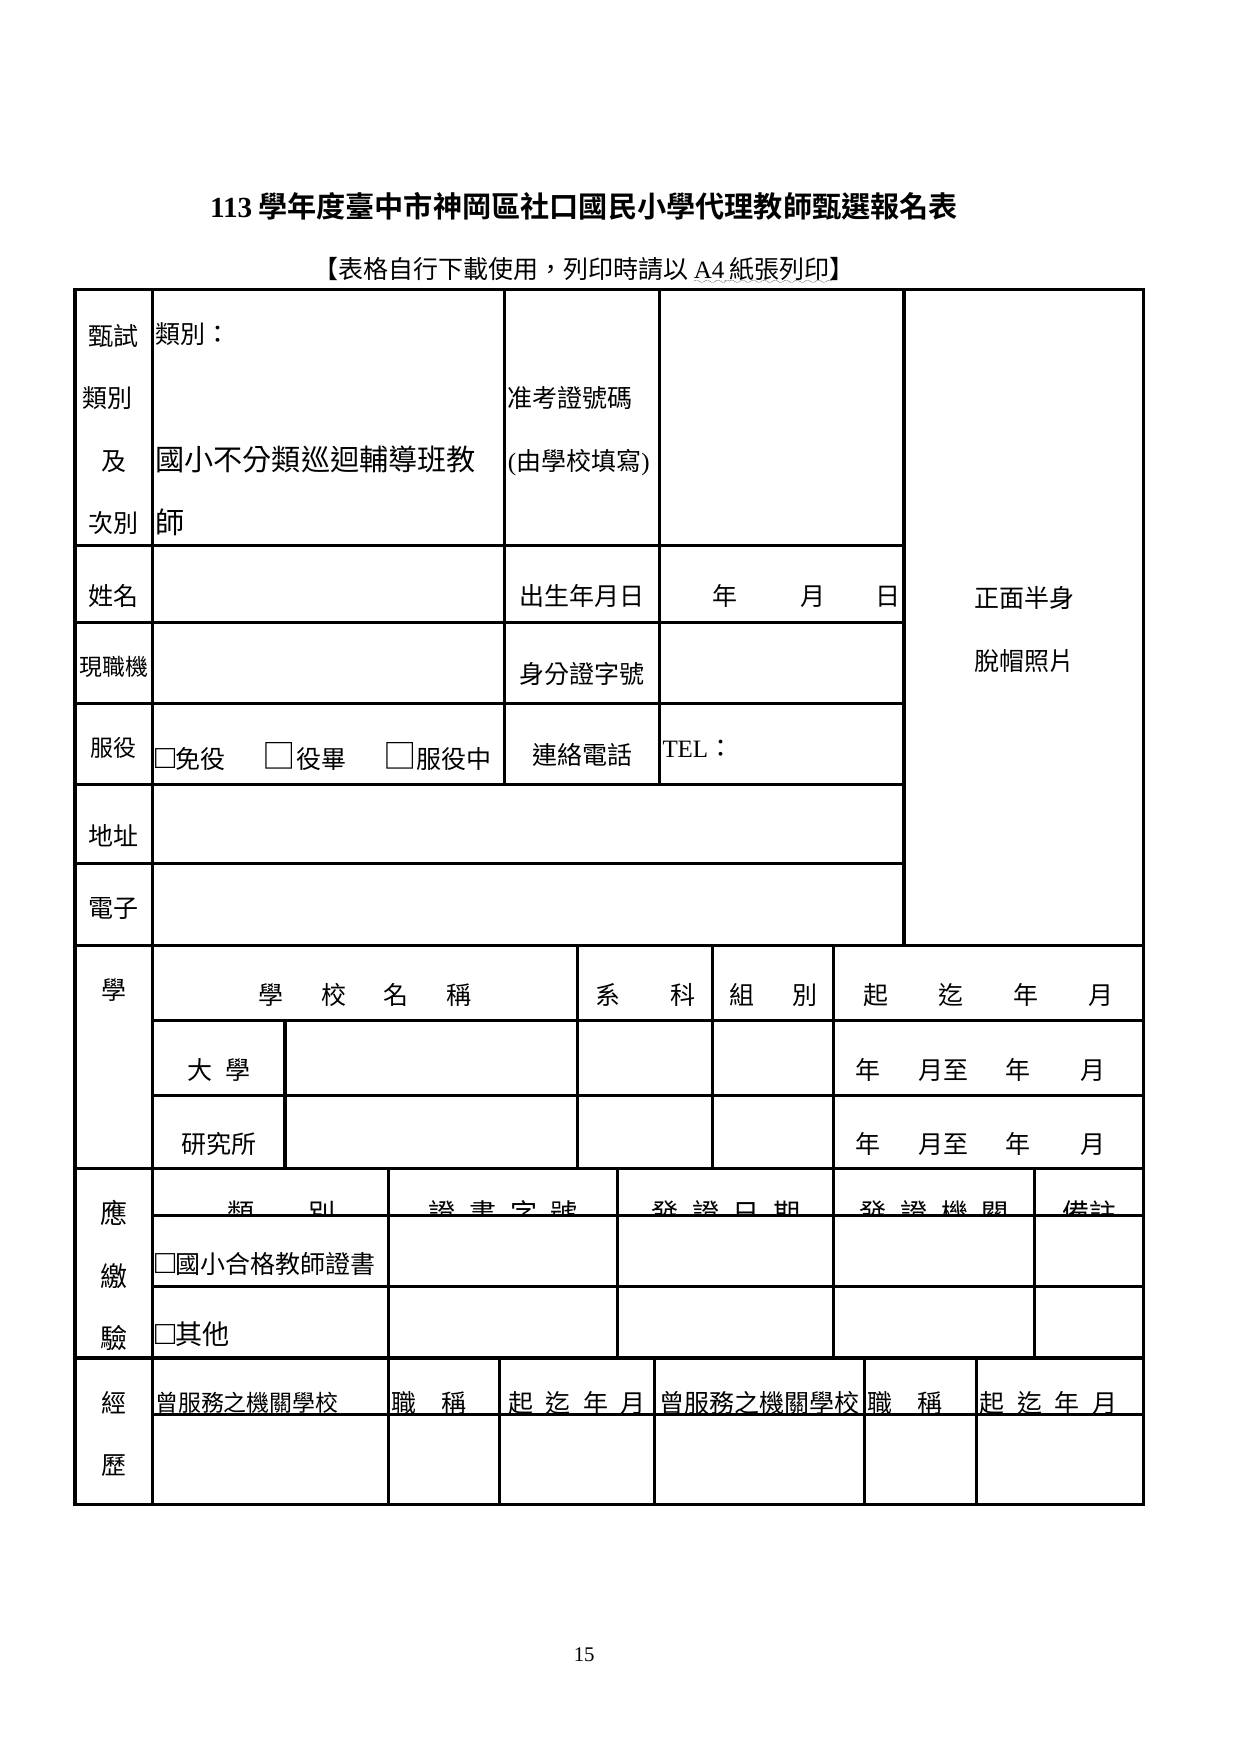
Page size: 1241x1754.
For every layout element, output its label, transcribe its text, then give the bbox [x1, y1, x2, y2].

table_cell 服役 情形 [77, 705, 151, 782]
table_cell [390, 1416, 498, 1503]
table_cell 起 迄 年 月 [501, 1360, 653, 1413]
table_cell 經 歷 [77, 1360, 151, 1503]
table_cell 職 稱 [866, 1360, 975, 1413]
table_cell [978, 1416, 1142, 1503]
table_cell 姓名 [77, 547, 151, 621]
table_cell □其他 [154, 1288, 387, 1356]
table_cell 年 月至 年 月 [835, 1097, 1142, 1167]
table_header [661, 291, 902, 544]
table_cell [154, 786, 902, 862]
table_cell [154, 547, 503, 621]
table_cell 出生年月日 [506, 547, 658, 621]
table_cell 年 月至 年 月 [835, 1022, 1142, 1094]
table_cell 連絡電話 [506, 705, 658, 782]
table_cell 學 校 名 稱 [154, 947, 576, 1019]
table_cell [1036, 1288, 1142, 1356]
table_cell 地址 [77, 786, 151, 862]
table_cell 現職機關學校 [77, 624, 151, 702]
table_cell 電子郵件 [77, 865, 151, 944]
table_header 甄試類別 及 次別 [77, 291, 151, 544]
table_cell 研究所 [154, 1097, 283, 1167]
table_cell [390, 1217, 616, 1284]
table_cell 應 繳 驗 證 件 [77, 1170, 151, 1356]
table_cell 組 別 [714, 947, 832, 1019]
table_cell 系 科 [579, 947, 711, 1019]
table_cell 職 稱 [390, 1360, 498, 1413]
table_cell [154, 624, 503, 702]
table_cell 發 證 機 關 [835, 1170, 1033, 1214]
table_cell 備註 [1036, 1170, 1142, 1214]
table_cell 學 歷 [77, 947, 151, 1167]
table_cell [714, 1097, 832, 1167]
table_cell 年 月 日 [661, 547, 902, 621]
table_cell 起 迄 年 月 [835, 947, 1142, 1019]
table_cell 類 別 [154, 1170, 387, 1214]
table_cell 大 學 [154, 1022, 283, 1094]
table_cell [579, 1022, 711, 1094]
table_cell [390, 1288, 616, 1356]
table_header 正面半身 脫帽照片 [906, 291, 1142, 944]
table_cell [619, 1217, 832, 1284]
table_cell □免役 □役畢 □服役中 [154, 705, 503, 782]
table_cell 曾服務之機關學校 [154, 1360, 387, 1413]
table_cell [835, 1288, 1033, 1356]
table_cell [501, 1416, 653, 1503]
table_cell [866, 1416, 975, 1503]
table_cell 證 書 字 號 [390, 1170, 616, 1214]
table_cell 起 迄 年 月 [978, 1360, 1142, 1413]
table_cell [287, 1022, 576, 1094]
text 113學年度臺中市神岡區社口國民小學代理教師甄選報名表 [75, 163, 1093, 226]
table_cell [579, 1097, 711, 1167]
table_header 准考證號碼 (由學校填寫) [506, 291, 658, 544]
table_cell [619, 1288, 832, 1356]
table_cell 發 證 日 期 [619, 1170, 832, 1214]
table_cell [287, 1097, 576, 1167]
table_cell 曾服務之機關學校 [656, 1360, 863, 1413]
table_cell [1036, 1217, 1142, 1284]
table_header 類別： 國小不分類巡迴輔導班教師 次別：第 次招考 [154, 291, 503, 544]
table_cell [154, 1416, 387, 1503]
table_cell □國小合格教師證書 [154, 1217, 387, 1284]
table_cell [656, 1416, 863, 1503]
table_cell [661, 624, 902, 702]
table_cell [154, 865, 902, 944]
table_cell [835, 1217, 1033, 1284]
text 【表格自行下載使用，列印時請以A4紙張列印】 [75, 226, 1093, 288]
table_cell 身分證字號 [506, 624, 658, 702]
table_cell [714, 1022, 832, 1094]
table_cell TEL： 手機： 00000000000000000000000000000000000000000000000000000000000000000000000000000000000000000000000000000000000 [661, 705, 902, 782]
